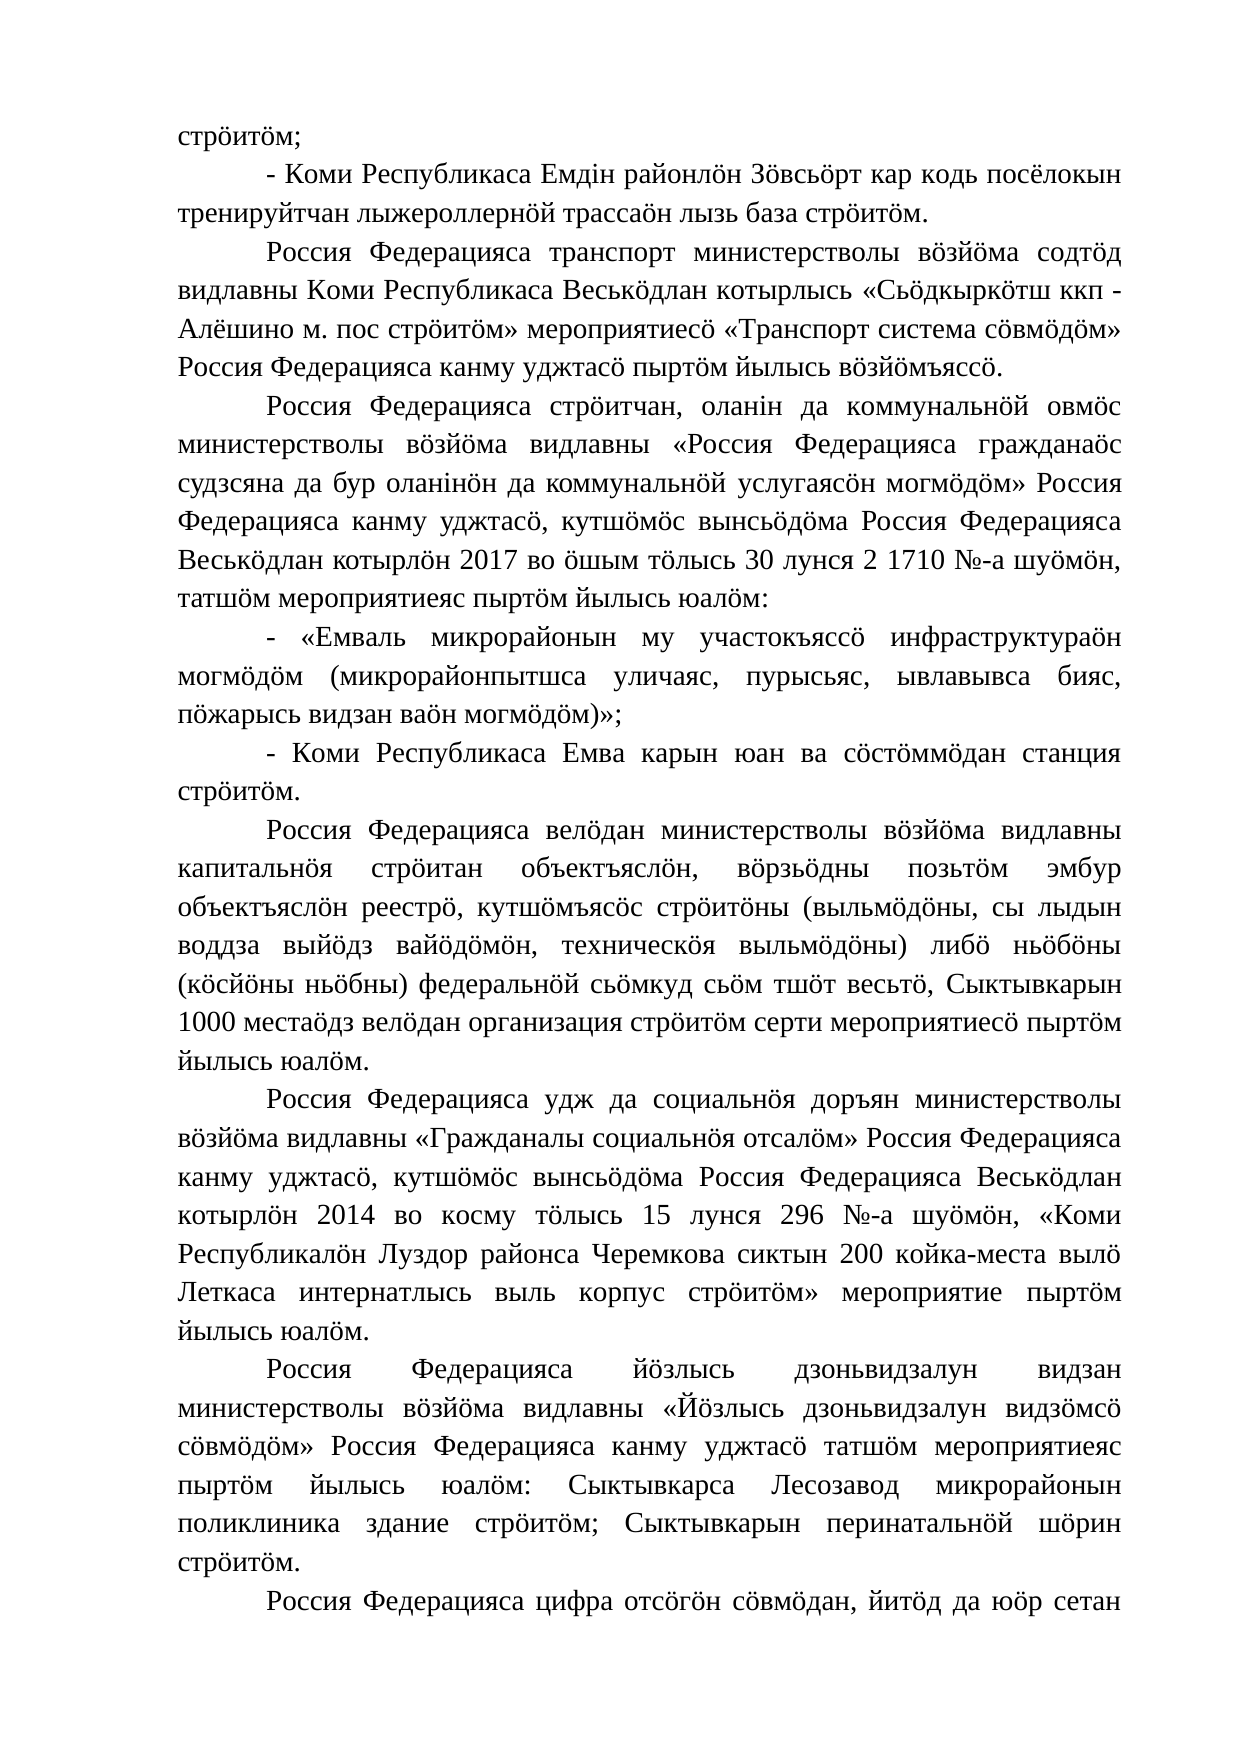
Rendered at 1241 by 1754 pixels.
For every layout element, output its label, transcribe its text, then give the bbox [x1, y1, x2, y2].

text Россия Федерацияса велӧдан министерстволы вӧзйӧма видлавны капитальнӧя стрӧитан объектъяслӧн, вӧрзьӧдны позьтӧм эмбур объектъяслӧн реестрӧ, кутшӧмъясӧс стрӧитӧны (выльмӧдӧны, сы лыдын воддза выйӧдз вайӧдӧмӧн, техническӧя выльмӧдӧны) либӧ ньӧбӧны (кӧсйӧны ньӧбны) федеральнӧй сьӧмкуд сьӧм тшӧт весьтӧ, Сыктывкарын 1000 местаӧдз велӧдан организация стрӧитӧм серти мероприятиесӧ пыртӧм йылысь юалӧм. [177, 812, 1122, 1077]
text Россия Федерацияса удж да социальнӧя доръян министерстволы вӧзйӧма видлавны «Гражданалы социальнӧя отсалӧм» Россия Федерацияса канму уджтасӧ, кутшӧмӧс вынсьӧдӧма Россия Федерацияса Веськӧдлан котырлӧн 2014 во косму тӧлысь 15 лунся 296 №-а шуӧмӧн, «Коми Республикалӧн Луздор районса Черемкова сиктын 200 койка-места вылӧ Леткаса интернатлысь выль корпус стрӧитӧм» мероприятие пыртӧм йылысь юалӧм. [177, 1082, 1122, 1346]
text - Коми Республикаса Емдін районлӧн Зӧвсьӧрт кар кодь посёлокын тренируйтчан лыжероллернӧй трассаӧн лызь база стрӧитӧм. [177, 157, 1122, 229]
text - Коми Республикаса Емва карын юан ва сӧстӧммӧдан станция стрӧитӧм. [177, 735, 1122, 807]
text - «Емваль микрорайонын му участокъяссӧ инфраструктураӧн могмӧдӧм (микрорайонпытшса уличаяс, пурысьяс, ывлавывса бияс, пӧжарысь видзан ваӧн могмӧдӧм)»; [177, 619, 1122, 730]
text Россия Федерацияса стрӧитчан, оланін да коммунальнӧй овмӧс министерстволы вӧзйӧма видлавны «Россия Федерацияса гражданаӧс судзсяна да бур оланінӧн да коммунальнӧй услугаясӧн могмӧдӧм» Россия Федерацияса канму уджтасӧ, кутшӧмӧс вынсьӧдӧма Россия Федерацияса Веськӧдлан котырлӧн 2017 во ӧшым тӧлысь 30 лунся 2 1710 №-а шуӧмӧн, татшӧм мероприятиеяс пыртӧм йылысь юалӧм: [177, 388, 1122, 614]
text Россия Федерацияса цифра отсӧгӧн сӧвмӧдан, йитӧд да юӧр сетан [177, 1583, 1122, 1616]
text стрӧитӧм; [177, 118, 1122, 152]
text Россия Федерацияса транспорт министерстволы вӧзйӧма содтӧд видлавны Коми Республикаса Веськӧдлан котырлысь «Сьӧдкыркӧтш ккп - Алёшино м. пос стрӧитӧм» мероприятиесӧ «Транспорт система сӧвмӧдӧм» Россия Федерацияса канму уджтасӧ пыртӧм йылысь вӧзйӧмъяссӧ. [177, 234, 1122, 383]
text Россия Федерацияса йӧзлысь дзоньвидзалун видзан министерстволы вӧзйӧма видлавны «Йӧзлысь дзоньвидзалун видзӧмсӧ сӧвмӧдӧм» Россия Федерацияса канму уджтасӧ татшӧм мероприятиеяс пыртӧм йылысь юалӧм: Сыктывкарса Лесозавод микрорайонын поликлиника здание стрӧитӧм; Сыктывкарын перинатальнӧй шӧрин стрӧитӧм. [177, 1351, 1122, 1578]
